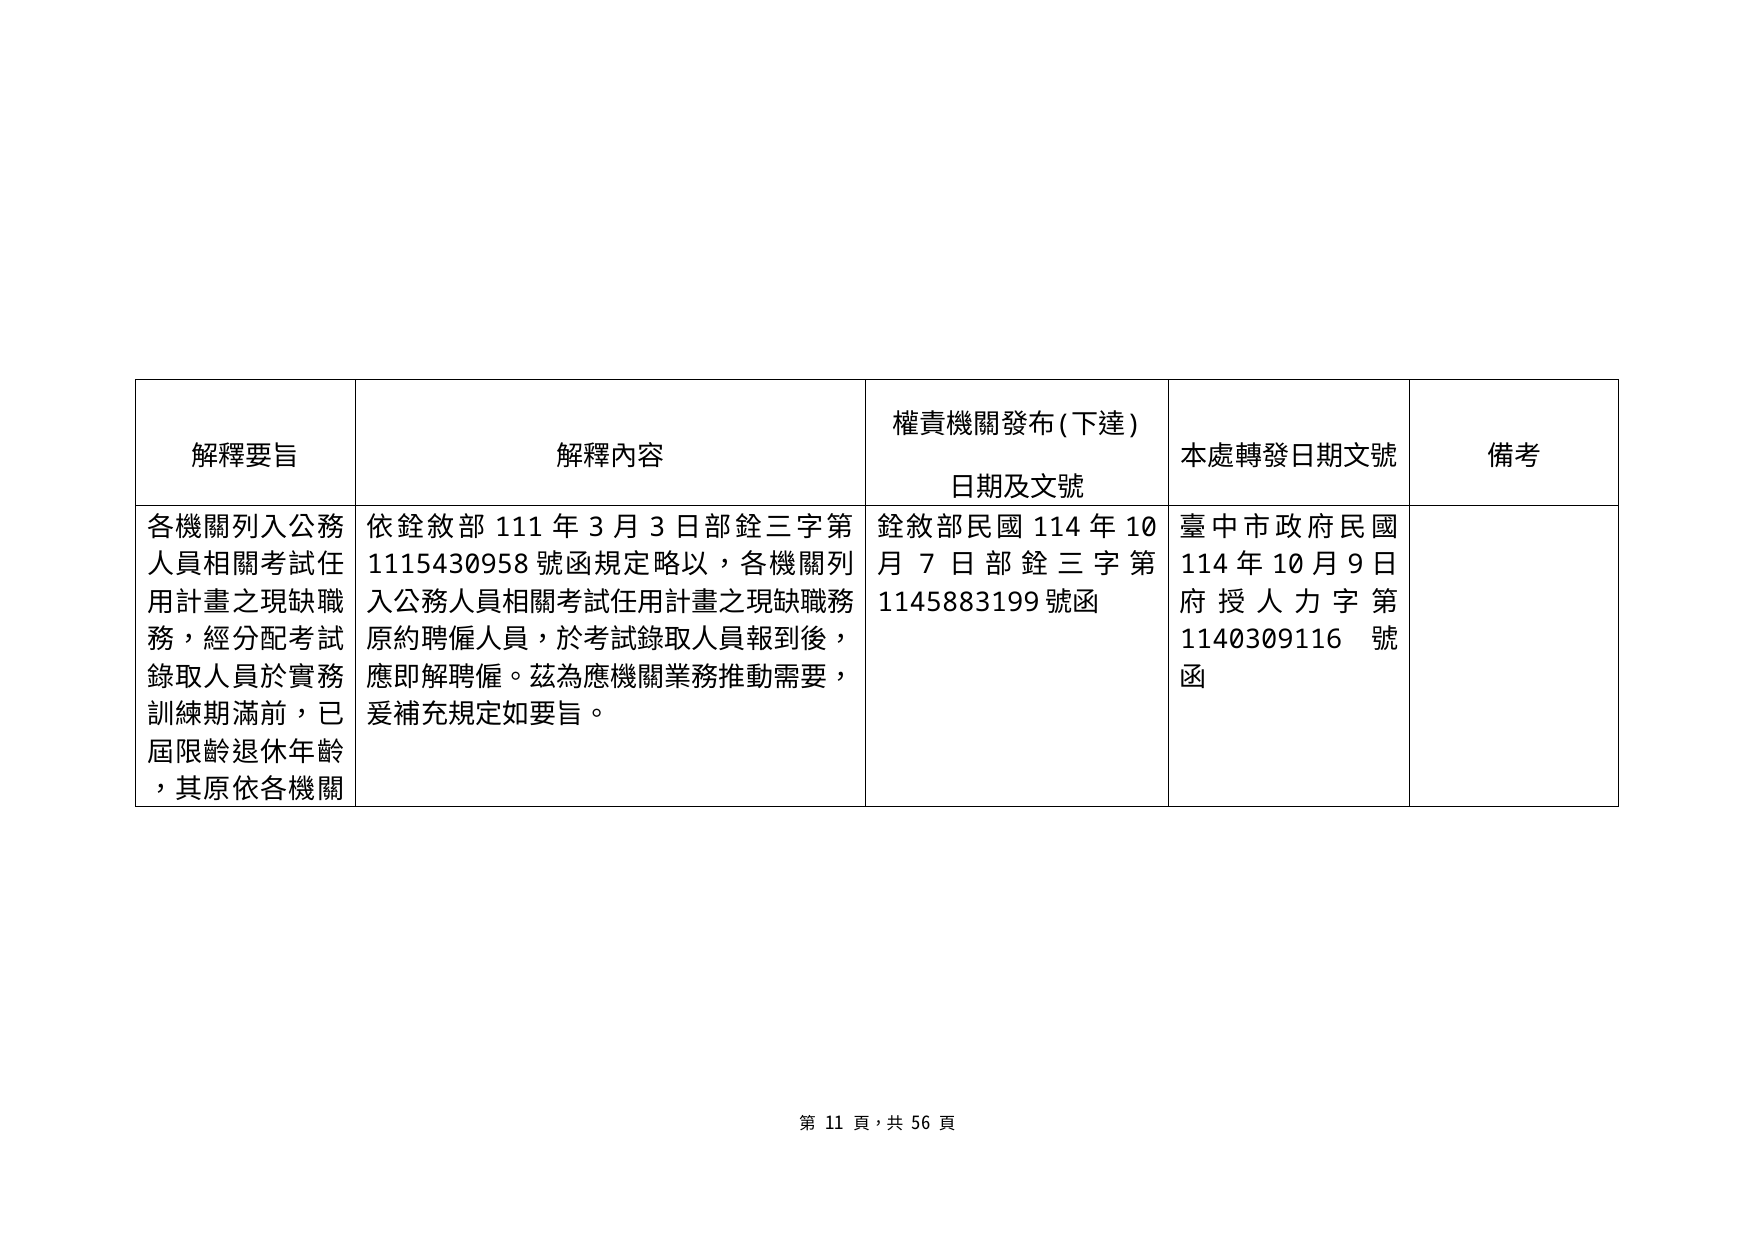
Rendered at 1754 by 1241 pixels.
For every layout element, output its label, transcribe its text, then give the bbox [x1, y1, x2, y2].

table_cell 銓敘部民國114年10月7日部銓三字第1145883199號函 [866, 506, 1168, 806]
table_cell 依銓敘部111年3月3日部銓三字第1115430958號函規定略以，各機關列入公務人員相關考試任用計畫之現缺職務原約聘僱人員，於考試錄取人員報到後，應即解聘僱。茲為應機關業務推動需要，爰補充規定如要旨。 [356, 506, 865, 806]
table_cell 臺中市政府民國114年10月9日府授人力字第1140309116號函 [1169, 506, 1409, 806]
table_header 備考 [1410, 380, 1618, 505]
table_cell 各機關列入公務人員相關考試任用計畫之現缺職務，經分配考試錄取人員於實務訓練期滿前，已屆限齡退休年齡，其原依各機關 [136, 506, 355, 806]
table_header 解釋內容 [356, 380, 865, 505]
table_cell [1410, 506, 1618, 806]
table_header 解釋要旨 [136, 380, 355, 505]
table_header 本處轉發日期文號 [1169, 380, 1409, 505]
table_header 權責機關發布(下達) 日期及文號 [866, 380, 1168, 505]
